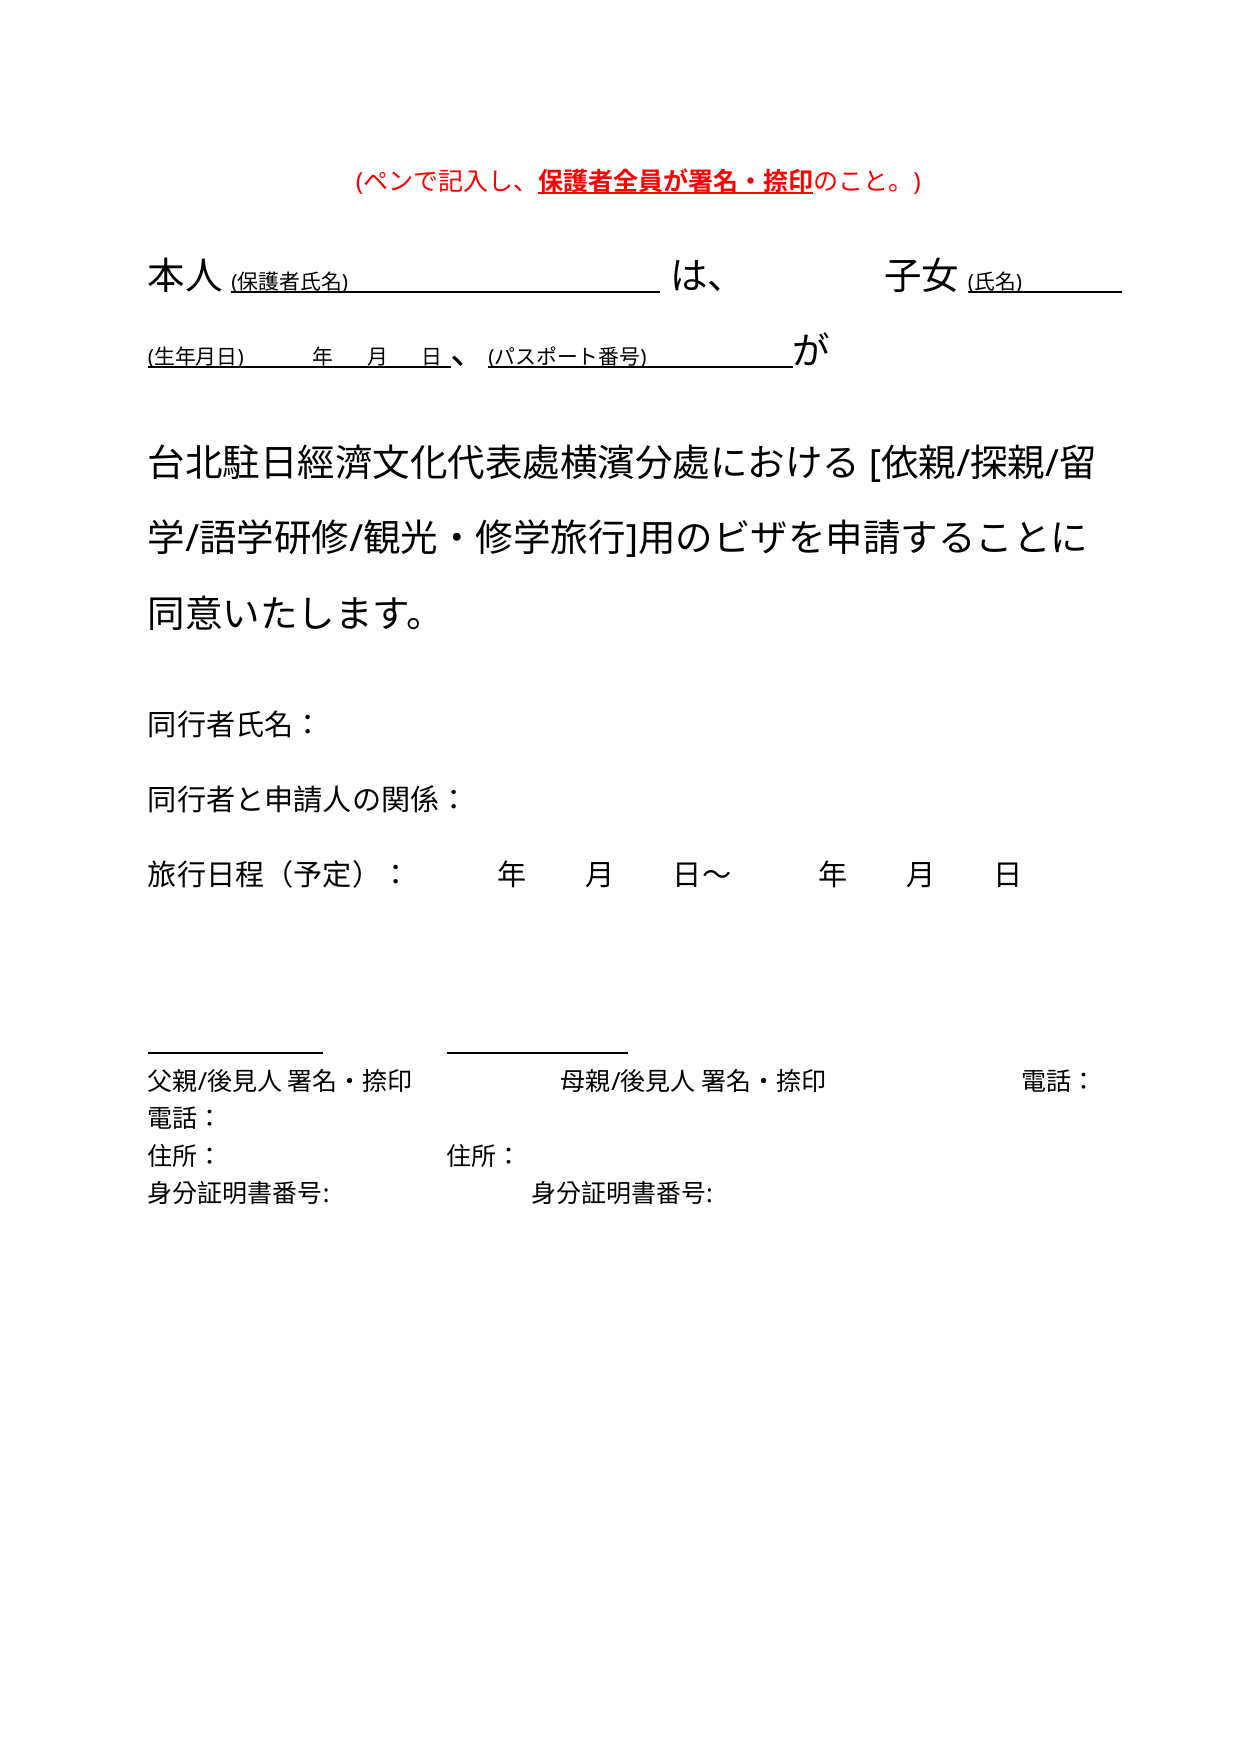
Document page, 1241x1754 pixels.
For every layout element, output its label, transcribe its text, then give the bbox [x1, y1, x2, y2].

text 住所： 住所： [148, 1136, 1122, 1173]
text (生年月日) 年 月 日 、(パスポート番号) が [148, 311, 1122, 386]
text 同行者氏名： [148, 686, 1122, 761]
text 本人 (保護者氏名) は、 子女 (氏名) [148, 236, 1122, 311]
text (ペンで記入し、保護者全員が署名・捺印のこと。) [148, 161, 1122, 198]
text 同行者と申請人の関係： [148, 761, 1122, 836]
text 身分証明書番号: 身分証明書番号: [148, 1173, 1122, 1211]
text 父親/後見人 署名・捺印 母親/後見人 署名・捺印 電話： 電話： [148, 1061, 1122, 1136]
text 旅行日程（予定）： 年 月 日～ 年 月 日 [148, 836, 1122, 911]
text 台北駐日經濟文化代表處横濱分處における [依親/探親/留学/語学研修/観光・修学旅行]用のビザを申請することに同意いたします。 [148, 423, 1122, 648]
